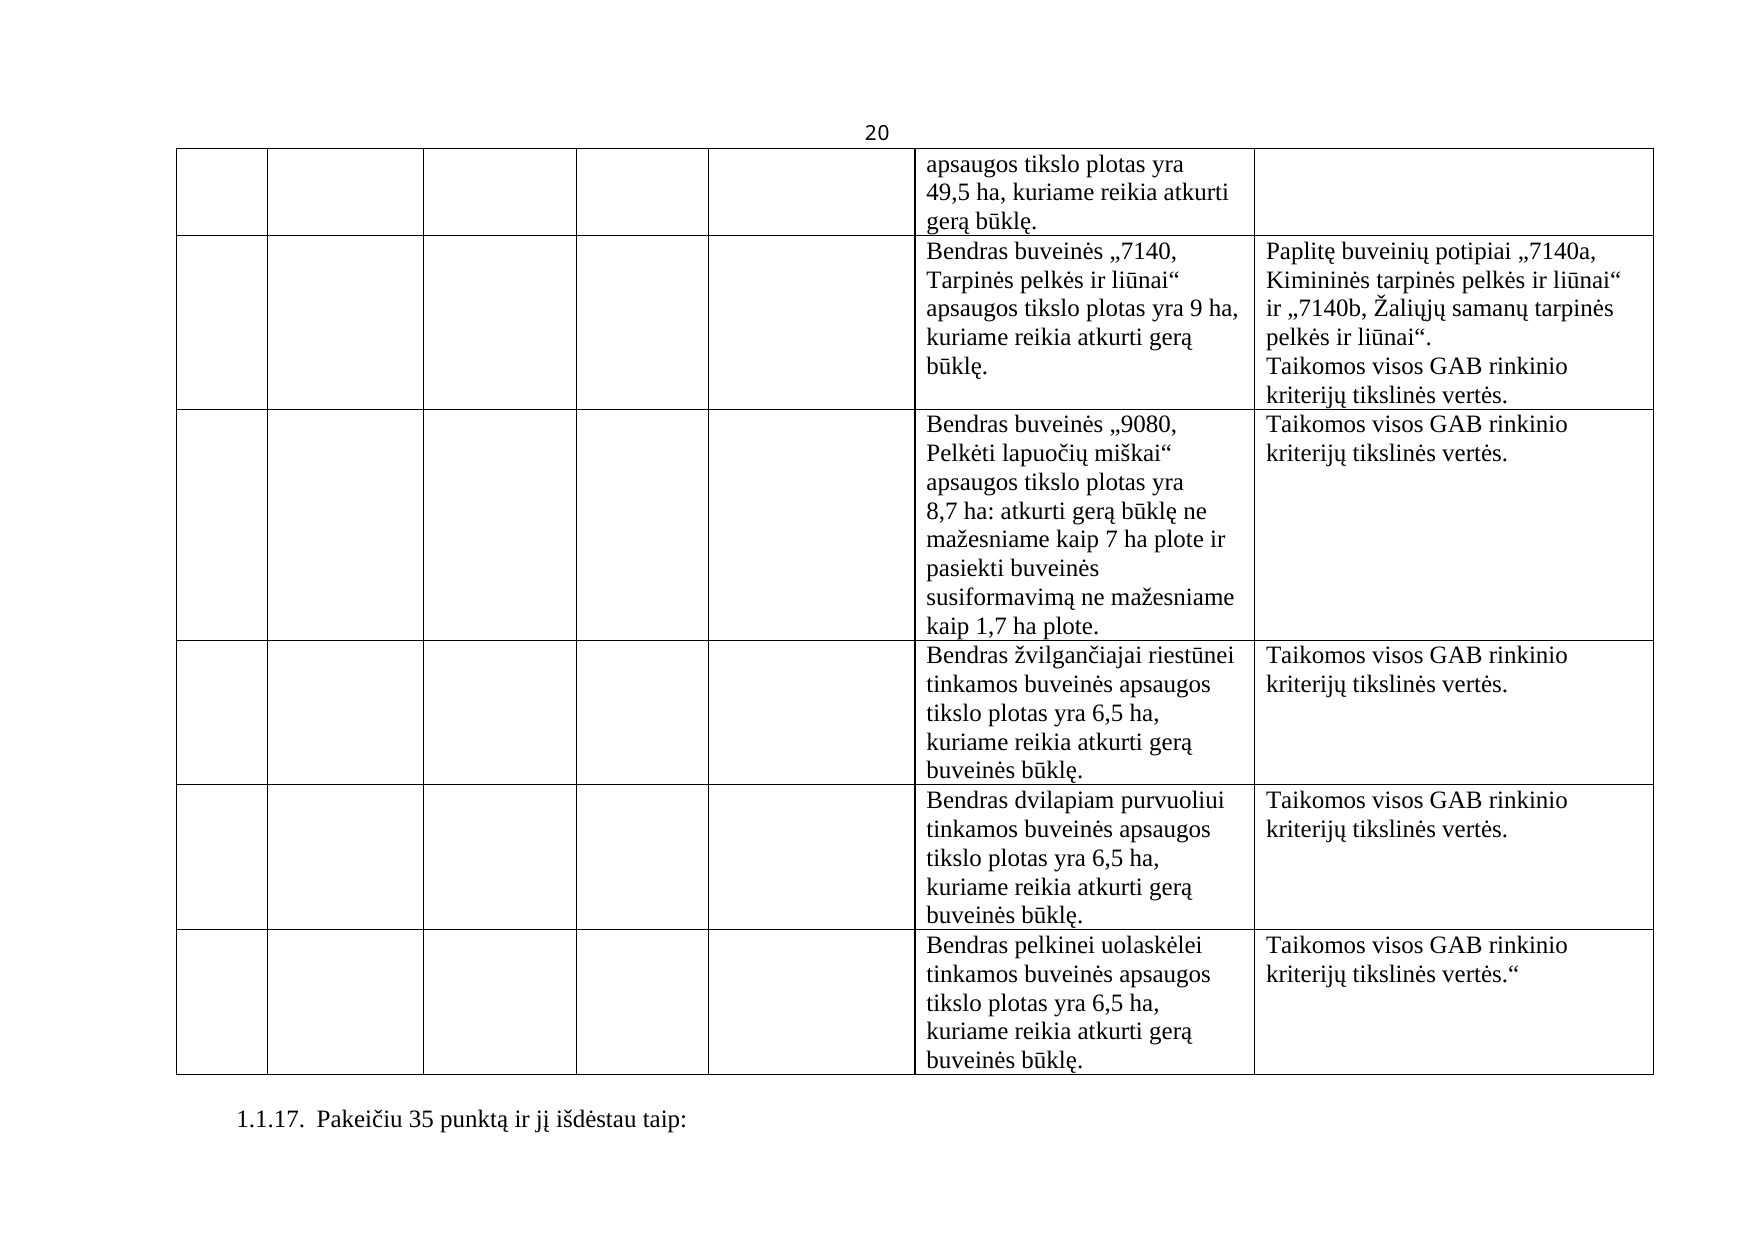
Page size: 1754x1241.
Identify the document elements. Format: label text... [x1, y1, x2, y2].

table_cell [424, 236, 576, 408]
table_cell [577, 236, 708, 408]
table_cell [268, 641, 423, 784]
table_cell [177, 641, 267, 784]
table_cell [177, 930, 267, 1074]
table_cell [268, 236, 423, 408]
table_cell [268, 930, 423, 1074]
table_cell Taikomos visos GAB rinkinio kriterijų tikslinės vertės. [1255, 785, 1653, 929]
table_cell [577, 930, 708, 1074]
table_cell [268, 785, 423, 929]
table_cell Bendras žvilgančiajai riestūnei tinkamos buveinės apsaugos tikslo plotas yra 6,5 ha, kuriame reikia atkurti gerą buveinės būklę. [916, 641, 1254, 784]
table_cell Bendras buveinės „9080, Pelkėti lapuočių miškai“ apsaugos tikslo plotas yra 8,7 ha: atkurti gerą būklę ne mažesniame kaip 7 ha plote ir pasiekti buveinės susiformavimą ne mažesniame kaip 1,7 ha plote. [916, 410, 1254, 639]
table_cell [1255, 149, 1653, 235]
table_cell [177, 149, 267, 235]
table_cell [424, 410, 576, 639]
table_cell Paplitę buveinių potipiai „7140a, Kimininės tarpinės pelkės ir liūnai“ ir „7140b, Žaliųjų samanų tarpinės pelkės ir liūnai“. Taikomos visos GAB rinkinio kriterijų tikslinės vertės. [1255, 236, 1653, 408]
table_cell Taikomos visos GAB rinkinio kriterijų tikslinės vertės.“ [1255, 930, 1653, 1074]
table_cell [424, 641, 576, 784]
table_cell [709, 641, 914, 784]
table_cell Bendras pelkinei uolaskėlei tinkamos buveinės apsaugos tikslo plotas yra 6,5 ha, kuriame reikia atkurti gerą buveinės būklę. [916, 930, 1254, 1074]
table_cell [424, 930, 576, 1074]
table_cell [709, 410, 914, 639]
table_cell [177, 785, 267, 929]
table_cell Bendras dvilapiam purvuoliui tinkamos buveinės apsaugos tikslo plotas yra 6,5 ha, kuriame reikia atkurti gerą buveinės būklę. [916, 785, 1254, 929]
table_cell [709, 149, 914, 235]
table_cell Bendras buveinės „7140, Tarpinės pelkės ir liūnai“ apsaugos tikslo plotas yra 9 ha, kuriame reikia atkurti gerą būklę. [916, 236, 1254, 408]
table_cell [577, 641, 708, 784]
table_cell [709, 930, 914, 1074]
table_cell [709, 785, 914, 929]
text 1.1.17. Pakeičiu 35 punktą ir jį išdėstau taip: [236, 1104, 1636, 1132]
table_cell [177, 236, 267, 408]
table_cell [424, 785, 576, 929]
table_cell [177, 410, 267, 639]
table_cell [268, 149, 423, 235]
table_cell Taikomos visos GAB rinkinio kriterijų tikslinės vertės. [1255, 641, 1653, 784]
table_cell Taikomos visos GAB rinkinio kriterijų tikslinės vertės. [1255, 410, 1653, 639]
table_cell [577, 149, 708, 235]
table_cell apsaugos tikslo plotas yra 49,5 ha, kuriame reikia atkurti gerą būklę. [916, 149, 1254, 235]
table_cell [709, 236, 914, 408]
table_cell [577, 785, 708, 929]
table_cell [268, 410, 423, 639]
table_cell [424, 149, 576, 235]
table_cell [577, 410, 708, 639]
